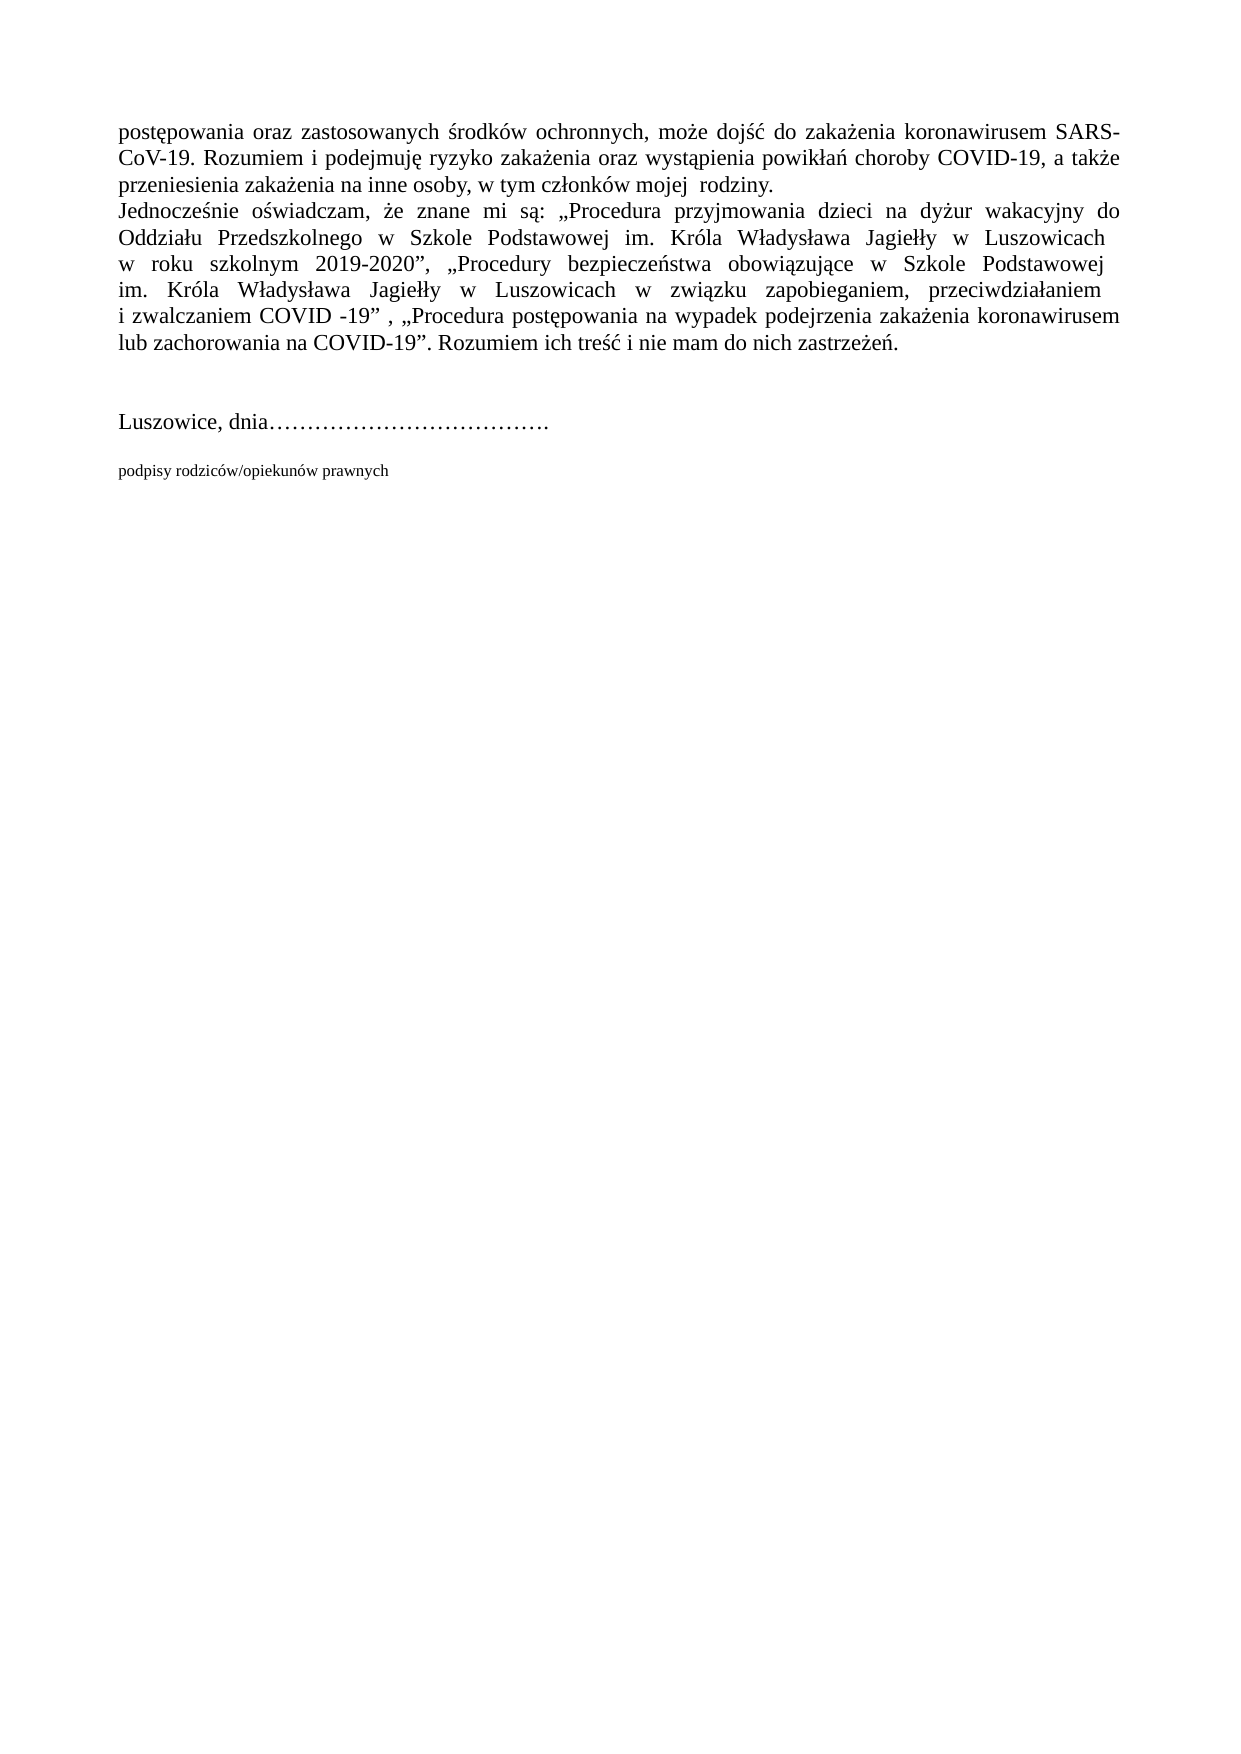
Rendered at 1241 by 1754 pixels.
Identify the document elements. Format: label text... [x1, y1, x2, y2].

text Luszowice, dnia………………………………. [118, 408, 1122, 434]
text Jednocześnie oświadczam, że znane mi są: „Procedura przyjmowania dzieci na dyżur wakacyjny do Oddziału Przedszkolnego w Szkole Podstawowej im. Króla Władysława Jagiełły w Luszowicach w roku szkolnym 2019-2020”, „Procedury bezpieczeństwa obowiązujące w Szkole Podstawowej im. Króla Władysława Jagiełły w Luszowicach w związku zapobieganiem, przeciwdziałaniem i zwalczaniem COVID -19” , „Procedura postępowania na wypadek podejrzenia zakażenia koronawirusem lub zachorowania na COVID-19”. Rozumiem ich treść i nie mam do nich zastrzeżeń. [118, 197, 1122, 355]
text podpisy rodziców/opiekunów prawnych [118, 461, 1122, 494]
text postępowania oraz zastosowanych środków ochronnych, może dojść do zakażenia koronawirusem SARS-CoV-19. Rozumiem i podejmuję ryzyko zakażenia oraz wystąpienia powikłań choroby COVID-19, a także przeniesienia zakażenia na inne osoby, w tym członków mojej rodziny. [118, 118, 1122, 197]
